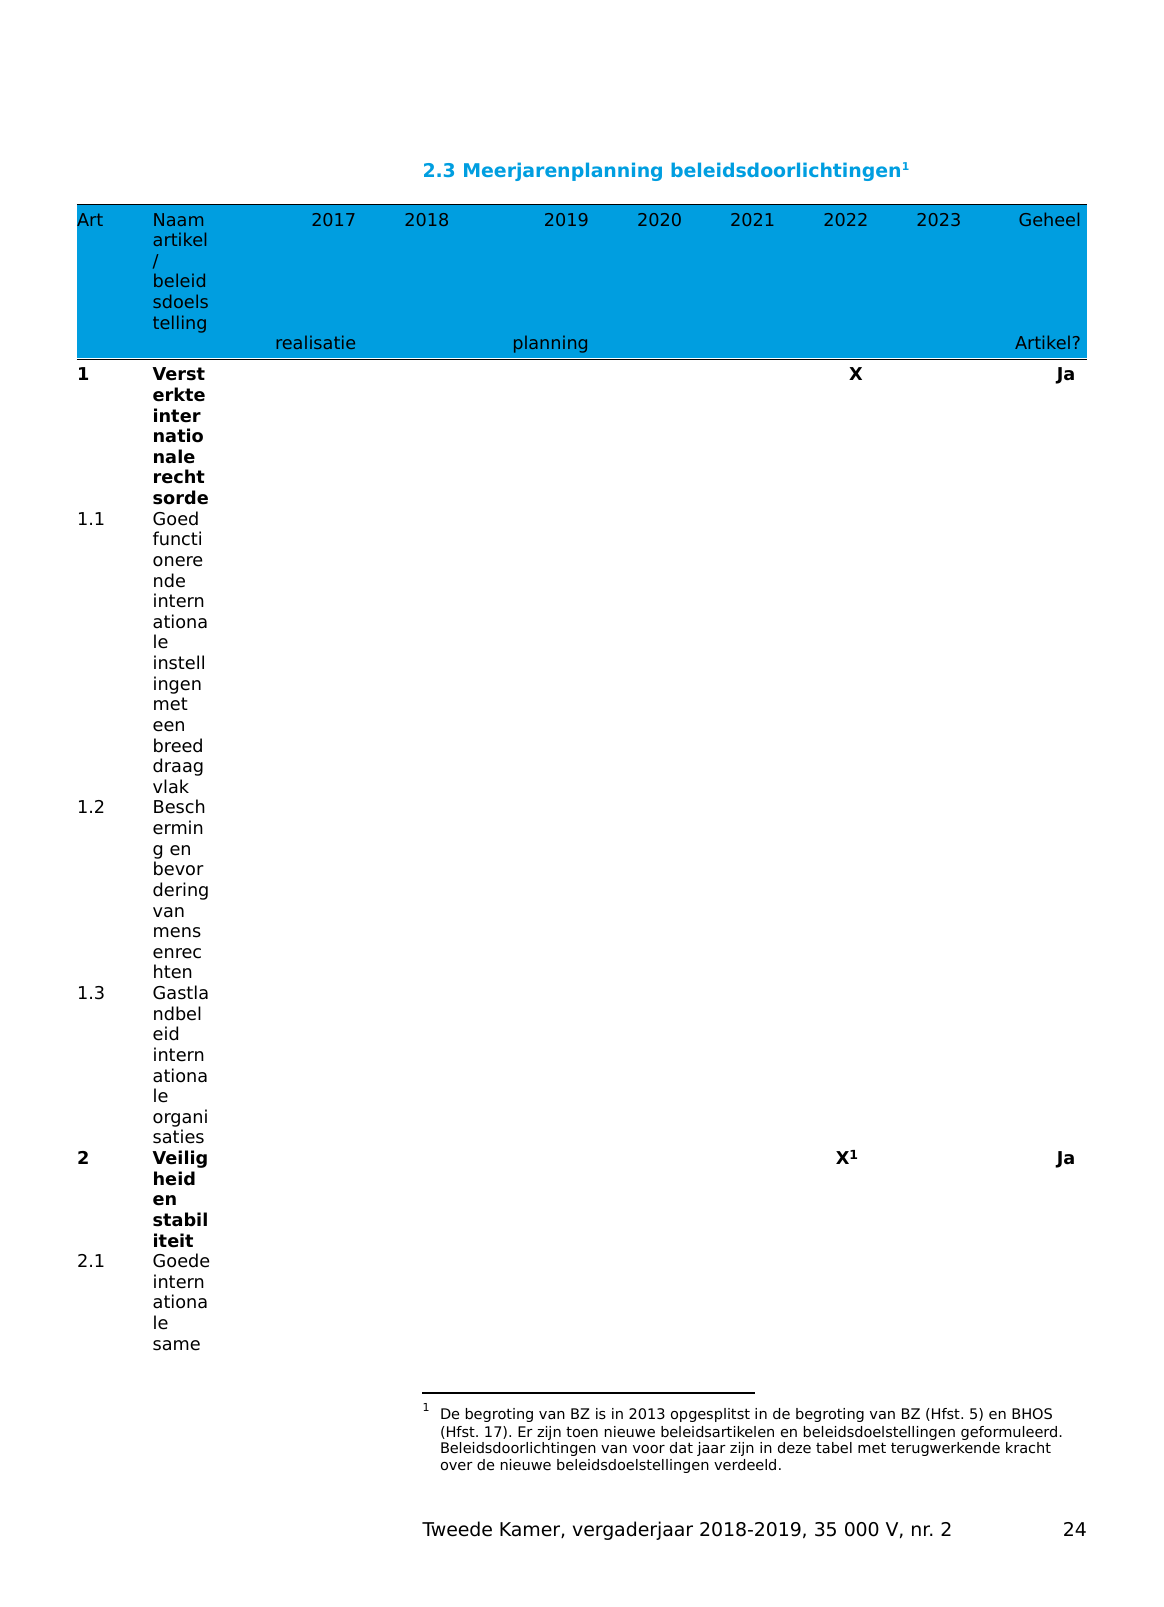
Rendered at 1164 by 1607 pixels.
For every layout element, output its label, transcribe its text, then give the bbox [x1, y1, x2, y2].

table_cell Bescherming en bevordering van mensenrechten [147, 798, 216, 983]
table_cell [362, 509, 455, 797]
table_cell Gastlandbeleid internationale organisaties [147, 983, 216, 1148]
table_cell [781, 983, 874, 1148]
table_cell 1.3 [77, 983, 147, 1148]
table_cell [967, 509, 1087, 797]
table_cell 1 [77, 360, 147, 509]
table_cell [874, 509, 967, 797]
table_cell [595, 1251, 688, 1354]
table_cell [455, 509, 595, 797]
table_cell [781, 798, 874, 983]
table_cell [967, 798, 1087, 983]
table_cell Goede internationale same [147, 1251, 216, 1354]
table_cell X1 [781, 1148, 874, 1251]
table_cell [455, 983, 595, 1148]
table_cell Ja [967, 1148, 1087, 1251]
table_cell 2 [77, 1148, 147, 1251]
table_cell 1.1 [77, 509, 147, 797]
table_cell [362, 333, 455, 358]
table_header Art [77, 205, 147, 333]
table_cell [455, 798, 595, 983]
table_cell realisatie [216, 333, 362, 358]
table_cell [216, 983, 362, 1148]
table_cell 2.1 [77, 1251, 147, 1354]
table_cell [362, 983, 455, 1148]
table_cell [874, 333, 967, 358]
table_cell [362, 360, 455, 509]
table_cell [595, 509, 688, 797]
table_cell [216, 360, 362, 509]
table_header 2022 [781, 205, 874, 333]
table_cell Artikel? [967, 333, 1087, 358]
table_cell [874, 1251, 967, 1354]
table_cell Ja [967, 360, 1087, 509]
table_cell [874, 1148, 967, 1251]
text De begroting van BZ is in 2013 opgesplitst in de begroting van BZ (Hfst. 5) en BHOS (Hfst. 17). Er zijn toen nieuwe beleidsartikelen en beleidsdoelstellingen geformuleerd. Beleidsdoorlichtingen van voor dat jaar zijn in deze tabel met terugwerkende kracht over de nieuwe beleidsdoelstellingen verdeeld. [422, 1402, 1087, 1474]
table_header 2021 [688, 205, 781, 333]
table_header 2020 [595, 205, 688, 333]
table_cell [455, 1251, 595, 1354]
table_cell Goed functionerende internationale instellingen met een breed draagvlak [147, 509, 216, 797]
table_cell [874, 360, 967, 509]
table_cell [688, 1148, 781, 1251]
table_cell [595, 360, 688, 509]
table_cell [362, 1251, 455, 1354]
table_cell X [781, 360, 874, 509]
table_cell [455, 360, 595, 509]
table_cell Veiligheid en stabiliteit [147, 1148, 216, 1251]
table_cell [781, 509, 874, 797]
table_header Naam artikel / beleidsdoelstelling [147, 205, 216, 333]
table_cell Versterkte internationale rechtsorde [147, 360, 216, 509]
table_header 2019 [455, 205, 595, 333]
table_cell [874, 983, 967, 1148]
table_cell [595, 983, 688, 1148]
table_cell [781, 1251, 874, 1354]
table_cell 1.2 [77, 798, 147, 983]
table_cell [455, 1148, 595, 1251]
table_cell [967, 983, 1087, 1148]
table_cell [362, 1148, 455, 1251]
table_header 2018 [362, 205, 455, 333]
table_cell [595, 798, 688, 983]
table_cell [216, 1251, 362, 1354]
table_header Geheel [967, 205, 1087, 333]
table_cell [595, 1148, 688, 1251]
table_cell [688, 983, 781, 1148]
table_cell [216, 509, 362, 797]
table_header 2017 [216, 205, 362, 333]
table_cell [781, 333, 874, 358]
table_cell [688, 509, 781, 797]
table_cell [147, 333, 216, 358]
table_cell [874, 798, 967, 983]
table_cell [688, 333, 781, 358]
table_cell [967, 1251, 1087, 1354]
subtitle 2.3 Meerjarenplanning beleidsdoorlichtingen [422, 160, 1087, 182]
table_cell [362, 798, 455, 983]
table_cell [688, 360, 781, 509]
table_header 2023 [874, 205, 967, 333]
table_cell [595, 333, 688, 358]
table_cell planning [455, 333, 595, 358]
table_cell [688, 1251, 781, 1354]
table_cell [216, 798, 362, 983]
table_cell [77, 333, 147, 358]
table_cell [688, 798, 781, 983]
table_cell [216, 1148, 362, 1251]
